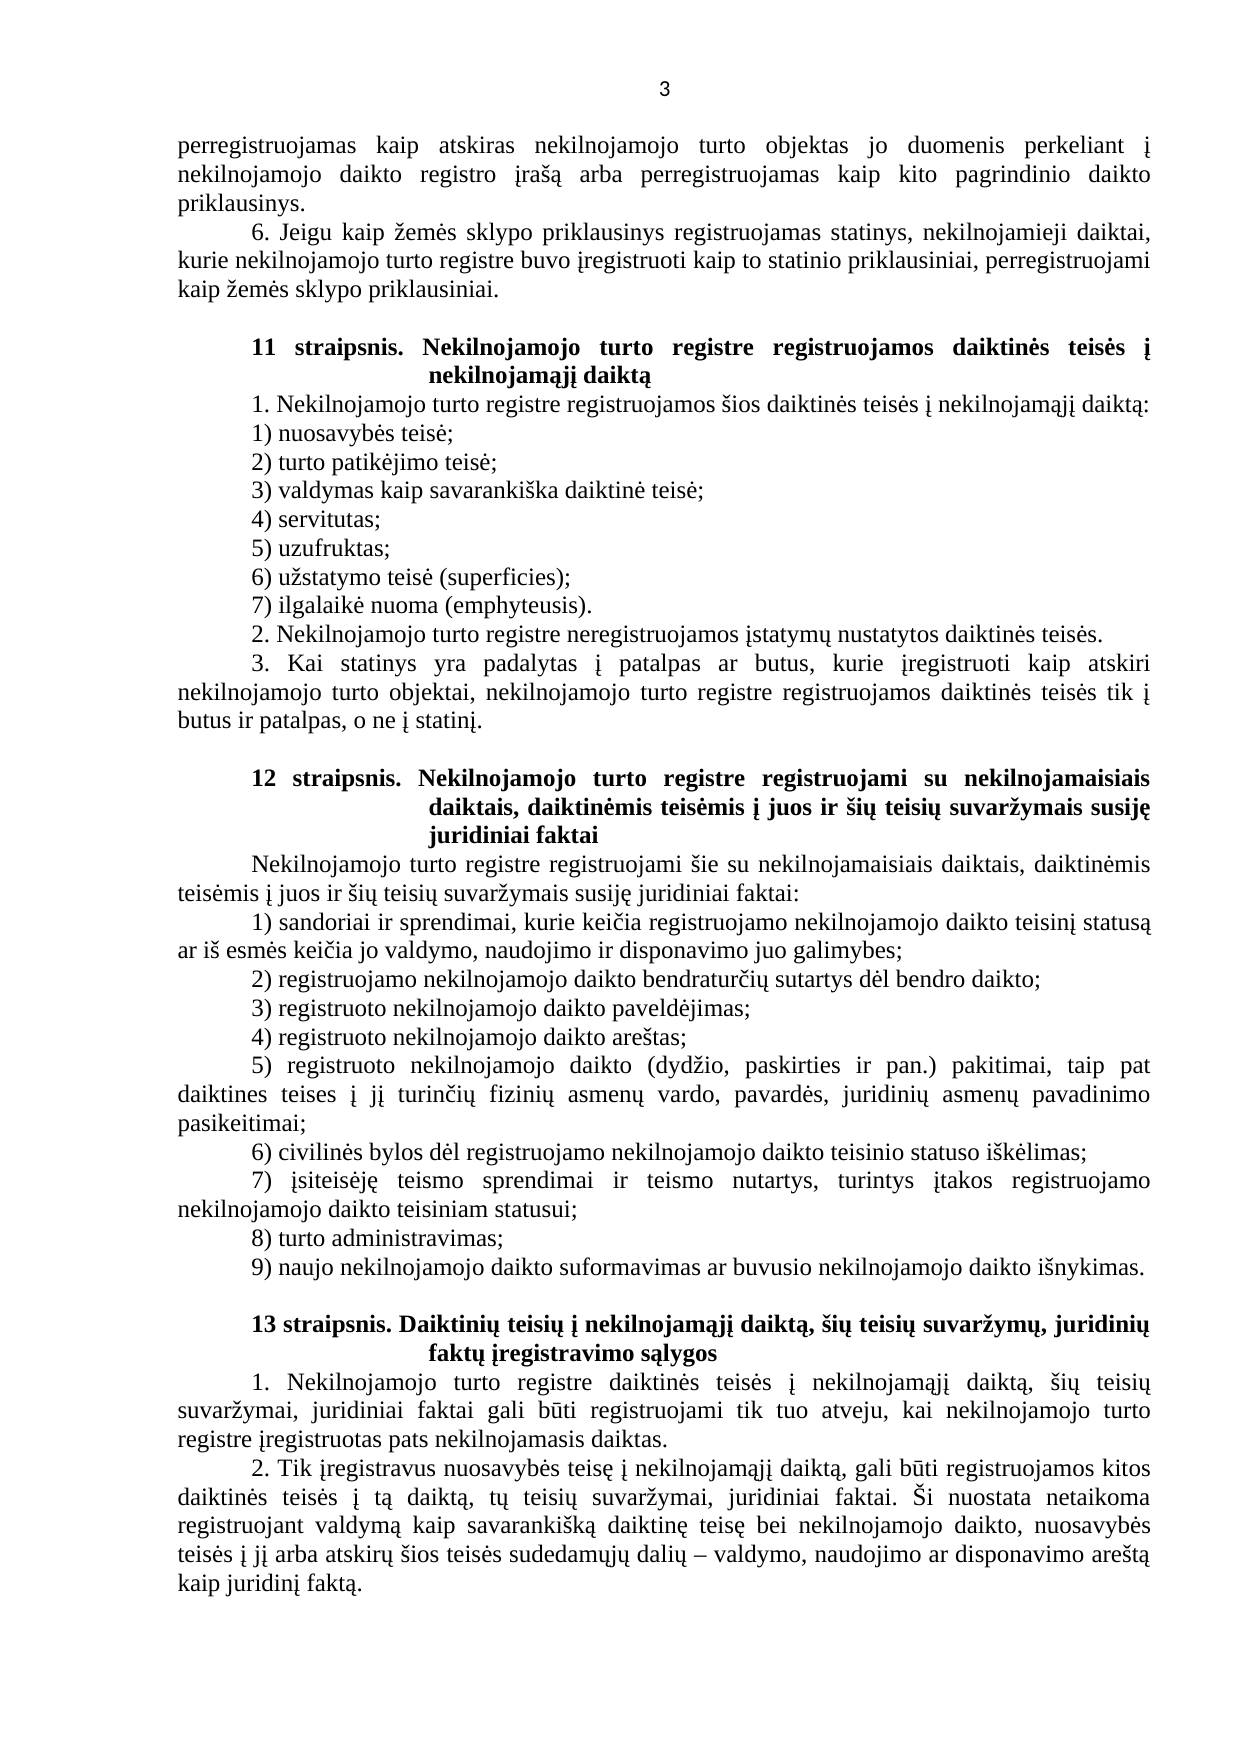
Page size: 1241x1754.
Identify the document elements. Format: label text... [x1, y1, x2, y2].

text 9) naujo nekilnojamojo daikto suformavimas ar buvusio nekilnojamojo daikto išnykimas. [177, 1252, 1152, 1281]
text 7) įsiteisėję teismo sprendimai ir teismo nutartys, turintys įtakos registruojamo nekilnojamojo daikto teisiniam statusui; [177, 1166, 1152, 1223]
text 1) sandoriai ir sprendimai, kurie keičia registruojamo nekilnojamojo daikto teisinį statusą ar iš esmės keičia jo valdymo, naudojimo ir disponavimo juo galimybes; [177, 907, 1152, 964]
text 4) servitutas; [177, 504, 1152, 533]
text 12 straipsnis. Nekilnojamojo turto registre registruojami su nekilnojamaisiais daiktais, daiktinėmis teisėmis į juos ir šių teisių suvaržymais susiję juridiniai faktai [251, 763, 1152, 849]
text 13 straipsnis. Daiktinių teisių į nekilnojamąjį daiktą, šių teisių suvaržymų, juridinių faktų įregistravimo sąlygos [251, 1309, 1152, 1367]
text 1. Nekilnojamojo turto registre registruojamos šios daiktinės teisės į nekilnojamąjį daiktą: [177, 389, 1152, 418]
text perregistruojamas kaip atskiras nekilnojamojo turto objektas jo duomenis perkeliant į nekilnojamojo daikto registro įrašą arba perregistruojamas kaip kito pagrindinio daikto priklausinys. [177, 131, 1152, 217]
text 5) registruoto nekilnojamojo daikto (dydžio, paskirties ir pan.) pakitimai, taip pat daiktines teises į jį turinčių fizinių asmenų vardo, pavardės, juridinių asmenų pavadinimo pasikeitimai; [177, 1051, 1152, 1137]
text 5) uzufruktas; [177, 533, 1152, 562]
text 2) registruojamo nekilnojamojo daikto bendraturčių sutartys dėl bendro daikto; [177, 964, 1152, 993]
text 1) nuosavybės teisė; [177, 418, 1152, 447]
text 2. Tik įregistravus nuosavybės teisę į nekilnojamąjį daiktą, gali būti registruojamos kitos daiktinės teisės į tą daiktą, tų teisių suvaržymai, juridiniai faktai. Ši nuostata netaikoma registruojant valdymą kaip savarankišką daiktinę teisę bei nekilnojamojo daikto, nuosavybės teisės į jį arba atskirų šios teisės sudedamųjų dalių – valdymo, naudojimo ar disponavimo areštą kaip juridinį faktą. [177, 1453, 1152, 1597]
text 6. Jeigu kaip žemės sklypo priklausinys registruojamas statinys, nekilnojamieji daiktai, kurie nekilnojamojo turto registre buvo įregistruoti kaip to statinio priklausiniai, perregistruojami kaip žemės sklypo priklausiniai. [177, 217, 1152, 303]
text 7) ilgalaikė nuoma (emphyteusis). [177, 591, 1152, 619]
text 6) civilinės bylos dėl registruojamo nekilnojamojo daikto teisinio statuso iškėlimas; [177, 1137, 1152, 1166]
text 8) turto administravimas; [177, 1223, 1152, 1252]
text Nekilnojamojo turto registre registruojami šie su nekilnojamaisiais daiktais, daiktinėmis teisėmis į juos ir šių teisių suvaržymais susiję juridiniai faktai: [177, 849, 1152, 907]
text 3. Kai statinys yra padalytas į patalpas ar butus, kurie įregistruoti kaip atskiri nekilnojamojo turto objektai, nekilnojamojo turto registre registruojamos daiktinės teisės tik į butus ir patalpas, o ne į statinį. [177, 648, 1152, 734]
text 11 straipsnis. Nekilnojamojo turto registre registruojamos daiktinės teisės į nekilnojamąjį daiktą [251, 332, 1152, 389]
text 1. Nekilnojamojo turto registre daiktinės teisės į nekilnojamąjį daiktą, šių teisių suvaržymai, juridiniai faktai gali būti registruojami tik tuo atveju, kai nekilnojamojo turto registre įregistruotas pats nekilnojamasis daiktas. [177, 1367, 1152, 1453]
text 2) turto patikėjimo teisė; [177, 447, 1152, 476]
text 2. Nekilnojamojo turto registre neregistruojamos įstatymų nustatytos daiktinės teisės. [177, 619, 1152, 648]
text 3) registruoto nekilnojamojo daikto paveldėjimas; [177, 993, 1152, 1022]
text 4) registruoto nekilnojamojo daikto areštas; [177, 1022, 1152, 1051]
text 3) valdymas kaip savarankiška daiktinė teisė; [177, 476, 1152, 504]
text 6) užstatymo teisė (superficies); [177, 562, 1152, 591]
